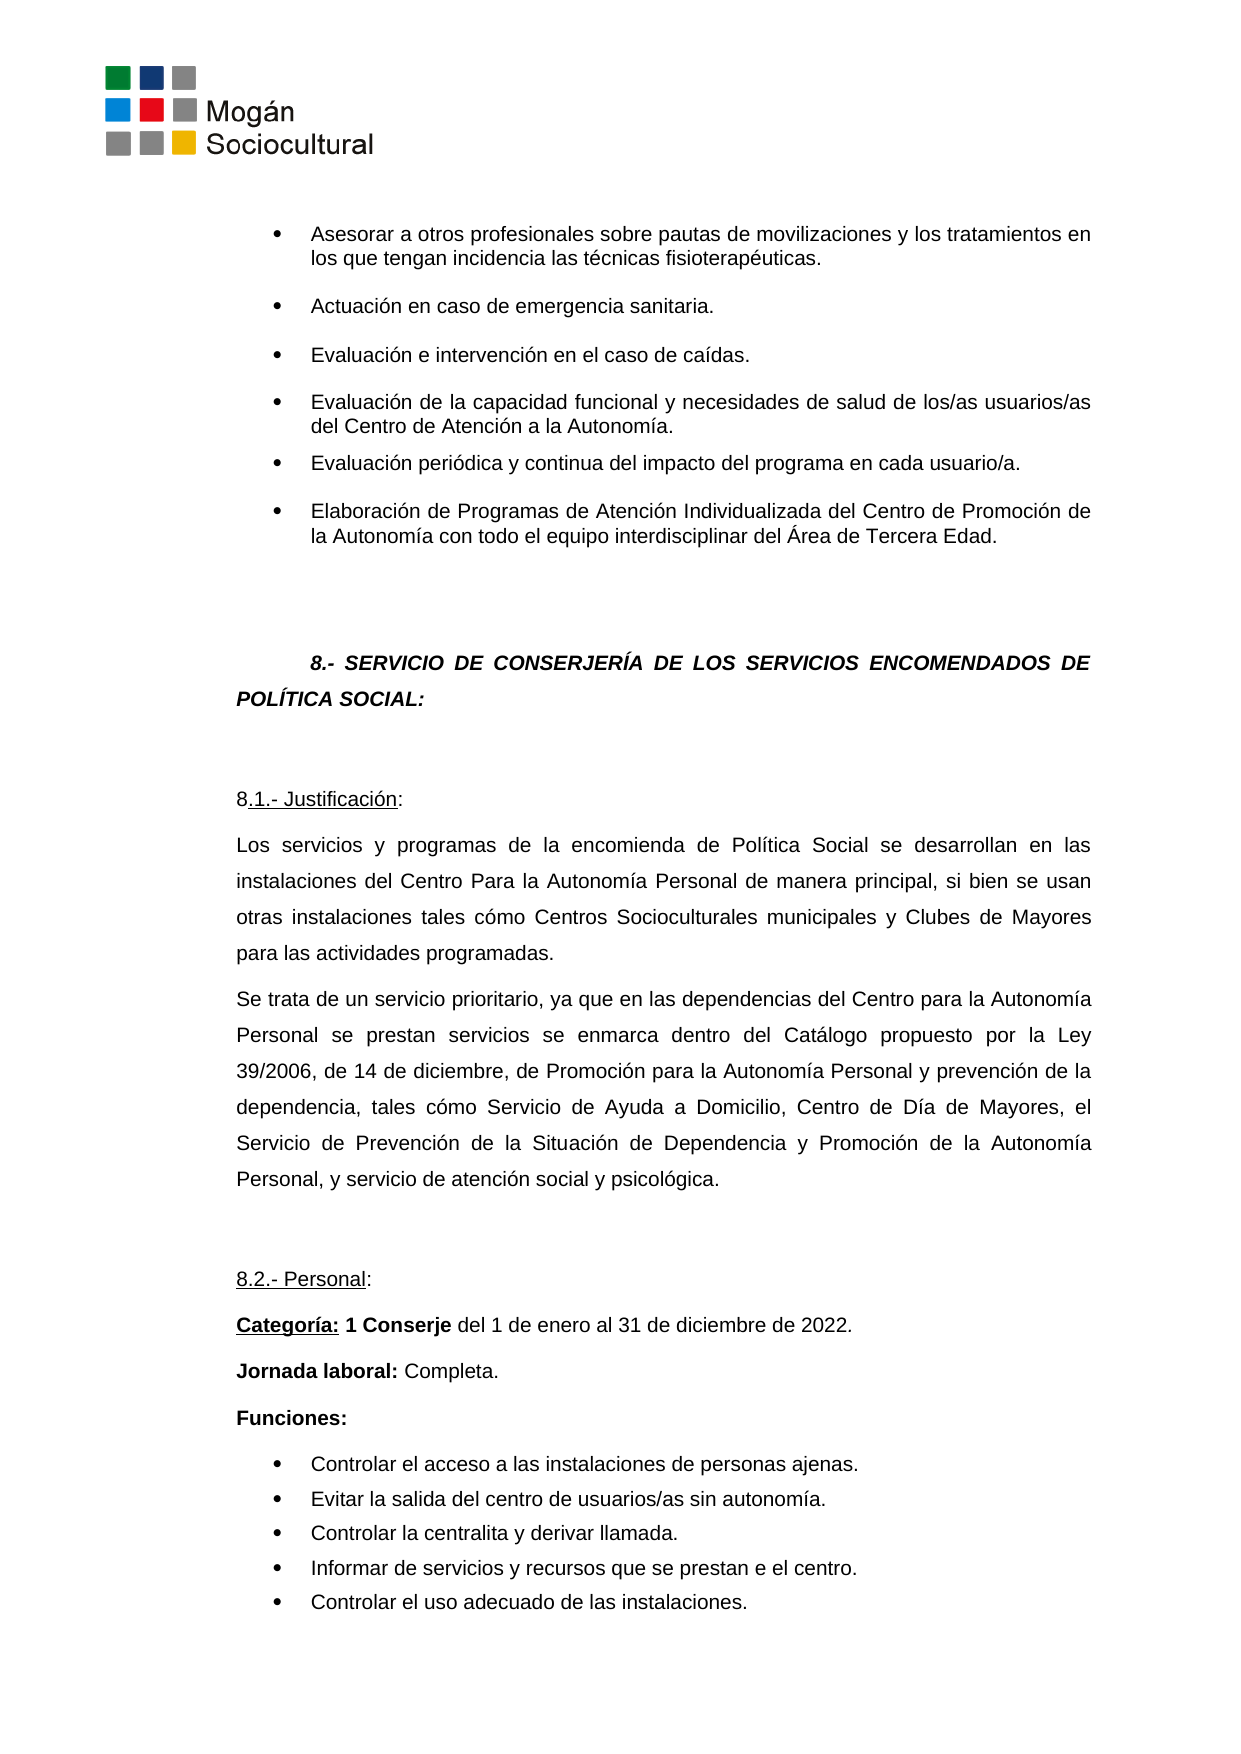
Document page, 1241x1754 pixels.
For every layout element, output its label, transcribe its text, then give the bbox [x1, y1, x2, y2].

text Los servicios y programas de la encomienda de Política Social se desarrollan en las instalaciones del Centro Para la Autonomía Personal de manera principal, si bien se usan otras instalaciones tales cómo Centros Socioculturales municipales y Clubes de Mayores para las actividades programadas. [236, 833, 1092, 965]
list Evaluación de la capacidad funcional y necesidades de salud de los/as usuarios/as del Centro de Atención a la Autonomía. [273, 390, 1092, 438]
list Controlar el uso adecuado de las instalaciones. [273, 1590, 1092, 1614]
list Asesorar a otros profesionales sobre pautas de movilizaciones y los tratamientos en los que tengan incidencia las técnicas fisioterapéuticas. [273, 222, 1092, 269]
text 8.- SERVICIO DE CONSERJERÍA DE LOS SERVICIOS ENCOMENDADOS DE POLÍTICA SOCIAL: [236, 651, 1092, 711]
list Controlar el acceso a las instalaciones de personas ajenas. [273, 1452, 1092, 1476]
list Elaboración de Programas de Atención Individualizada del Centro de Promoción de la Autonomía con todo el equipo interdisciplinar del Área de Tercera Edad. [273, 499, 1092, 547]
text Se trata de un servicio prioritario, ya que en las dependencias del Centro para la Autonomía Personal se prestan servicios se enmarca dentro del Catálogo propuesto por la Ley 39/2006, de 14 de diciembre, de Promoción para la Autonomía Personal y prevención de la dependencia, tales cómo Servicio de Ayuda a Domicilio, Centro de Día de Mayores, el Servicio de Prevención de la Situación de Dependencia y Promoción de la Autonomía Personal, y servicio de atención social y psicológica. [236, 987, 1092, 1191]
text Jornada laboral: Completa. [236, 1359, 1092, 1383]
list Actuación en caso de emergencia sanitaria. [273, 294, 1092, 318]
list Controlar la centralita y derivar llamada. [273, 1521, 1092, 1545]
list Evitar la salida del centro de usuarios/as sin autonomía. [273, 1487, 1092, 1511]
text 8.1.- Justificación: [236, 787, 1092, 811]
text 8.2.- Personal: [236, 1267, 1092, 1291]
list Evaluación e intervención en el caso de caídas. [273, 343, 1092, 367]
text Categoría: 1 Conserje del 1 de enero al 31 de diciembre de 2022. [236, 1313, 1092, 1337]
text Funciones: [236, 1406, 1092, 1430]
list Informar de servicios y recursos que se prestan e el centro. [273, 1556, 1092, 1579]
list Evaluación periódica y continua del impacto del programa en cada usuario/a. [273, 451, 1092, 474]
